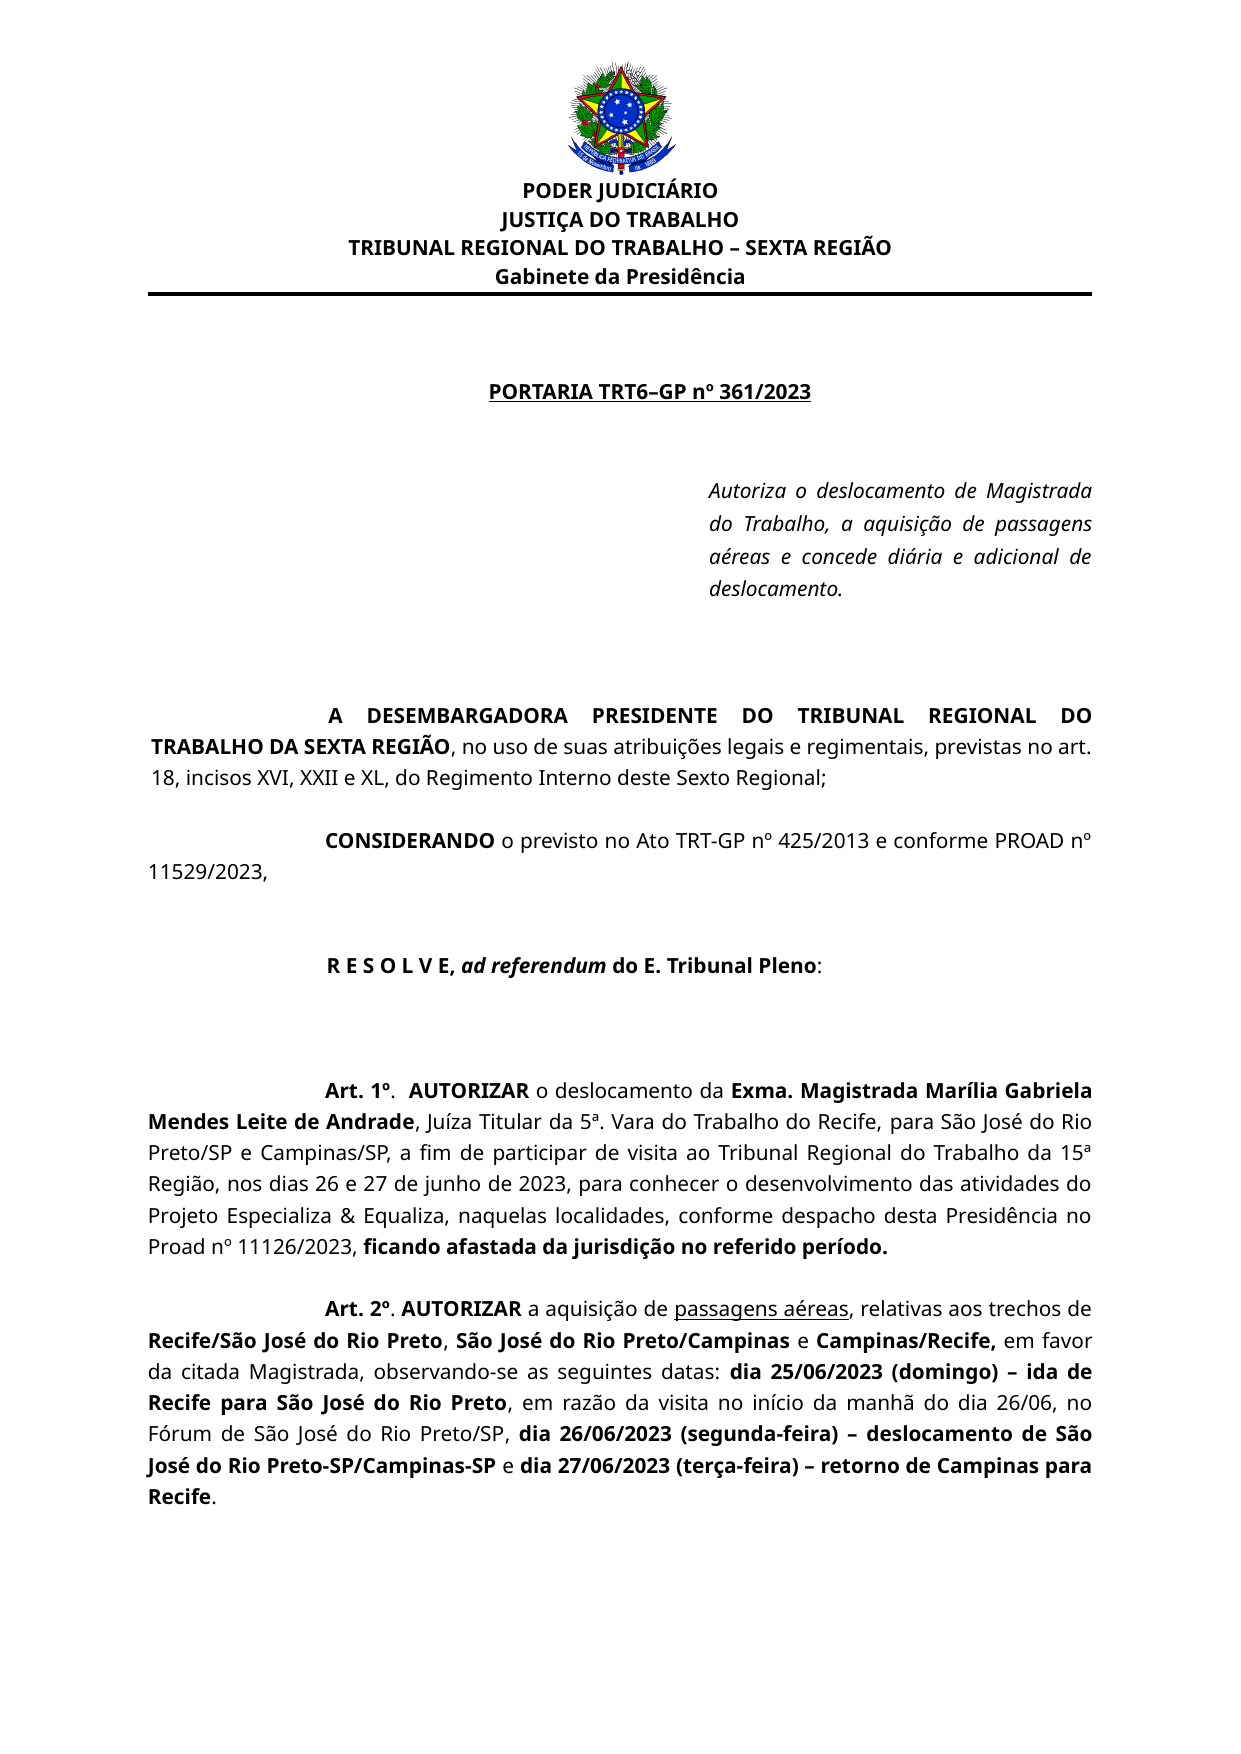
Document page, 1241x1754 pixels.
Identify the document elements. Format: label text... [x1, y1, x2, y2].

text A DESEMBARGADORA PRESIDENTE DO TRIBUNAL REGIONAL DO TRABALHO DA SEXTA REGIÃO, no uso de suas atribuições legais e regimentais, previstas no art. 18, incisos XVI, XXII e XL, do Regimento Interno deste Sexto Regional; [151, 698, 1093, 792]
text Gabinete da Presidência [148, 262, 1092, 292]
text PORTARIA TRT6–GP nº 361/2023 [207, 377, 1093, 405]
text JUSTIÇA DO TRABALHO [148, 205, 1092, 233]
text Art. 2º. AUTORIZAR a aquisição de passagens aéreas, relativas aos trechos de Recife/São José do Rio Preto, São José do Rio Preto/Campinas e Campinas/Recife, em favor da citada Magistrada, observando-se as seguintes datas: dia 25/06/2023 (domingo) – ida de Recife para São José do Rio Preto, em razão da visita no início da manhã do dia 26/06, no Fórum de São José do Rio Preto/SP, dia 26/06/2023 (segunda-feira) – deslocamento de São José do Rio Preto-SP/Campinas-SP e dia 27/06/2023 (terça-feira) – retorno de Campinas para Recife. [148, 1292, 1093, 1511]
text Art. 1º. AUTORIZAR o deslocamento da Exma. Magistrada Marília Gabriela Mendes Leite de Andrade, Juíza Titular da 5ª. Vara do Trabalho do Recife, para São José do Rio Preto/SP e Campinas/SP, a fim de participar de visita ao Tribunal Regional do Trabalho da 15ª Região, nos dias 26 e 27 de junho de 2023, para conhecer o desenvolvimento das atividades do Projeto Especializa & Equaliza, naquelas localidades, conforme despacho desta Presidência no Proad nº 11126/2023, ficando afastada da jurisdição no referido período. [148, 1073, 1093, 1261]
text R E S O L V E, ad referendum do E. Tribunal Pleno: [149, 948, 1093, 979]
picture [562, 59, 679, 177]
text Autoriza o deslocamento de Magistrada do Trabalho, a aquisição de passagens aéreas e concede diária e adicional de deslocamento. [709, 477, 1092, 603]
text PODER JUDICIÁRIO [148, 177, 1092, 205]
text CONSIDERANDO o previsto no Ato TRT-GP nº 425/2013 e conforme PROAD nº 11529/2023, [148, 823, 1093, 886]
text TRIBUNAL REGIONAL DO TRABALHO – SEXTA REGIÃO [148, 233, 1092, 262]
